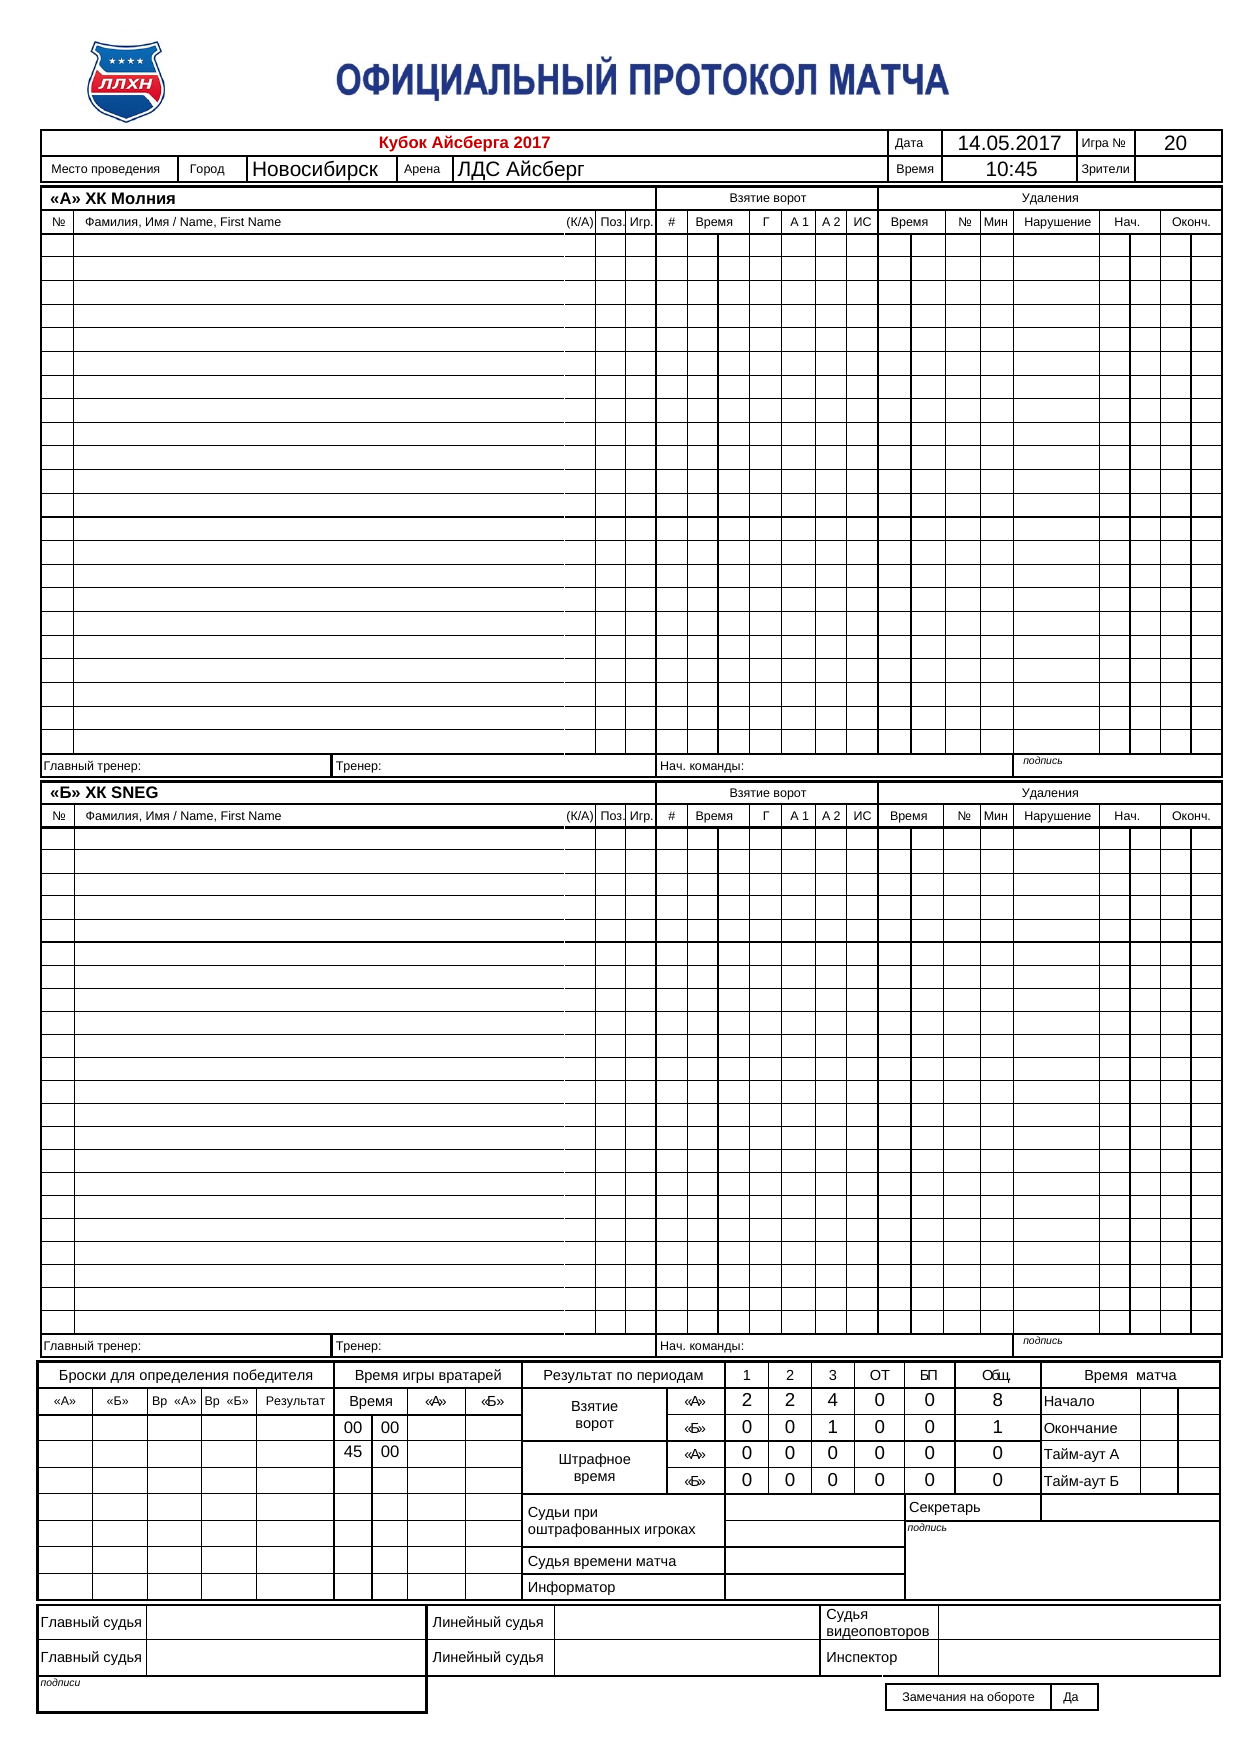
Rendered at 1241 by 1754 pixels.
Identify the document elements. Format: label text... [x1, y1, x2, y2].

table_cell [626, 989, 655, 1011]
table_cell [1192, 565, 1221, 587]
table_cell [42, 588, 73, 611]
table_cell [847, 1035, 877, 1057]
table_cell [657, 920, 687, 941]
table_cell [657, 1081, 687, 1103]
table_cell [1100, 446, 1129, 469]
table_cell [688, 376, 717, 398]
table_cell [981, 920, 1013, 941]
table_cell [596, 399, 625, 422]
table_cell [626, 352, 655, 374]
table_cell [657, 1150, 687, 1172]
table_cell [42, 376, 73, 398]
table_cell [912, 257, 945, 280]
table_cell [565, 518, 595, 540]
table_cell [946, 730, 980, 753]
table_cell [1141, 1415, 1177, 1440]
table_cell подписи [39, 1677, 425, 1711]
table_cell [981, 1265, 1013, 1287]
table_cell [816, 1242, 846, 1264]
table_cell [981, 989, 1013, 1011]
table_cell Нач. команды: [657, 755, 1012, 776]
table_cell [596, 1265, 625, 1287]
table_cell [912, 541, 945, 564]
table_cell [944, 1311, 980, 1333]
table_cell [626, 376, 655, 398]
table_cell [816, 730, 846, 753]
table_cell [1100, 1058, 1129, 1079]
table_cell [879, 565, 910, 587]
table_cell [1192, 588, 1221, 611]
table_cell [657, 1035, 687, 1057]
table_cell [202, 1574, 256, 1599]
table_cell [879, 518, 910, 540]
table_cell [912, 829, 943, 849]
table_cell [981, 470, 1013, 493]
table_cell [879, 943, 910, 964]
table_cell [466, 1574, 521, 1599]
table_cell [626, 235, 655, 256]
table_cell [373, 1521, 407, 1546]
table_cell [42, 989, 74, 1011]
table_cell [847, 305, 877, 327]
table_cell [565, 874, 595, 895]
table_cell [912, 565, 945, 587]
table_cell [847, 1242, 877, 1264]
table_cell [1131, 989, 1160, 1011]
table_cell [688, 470, 717, 493]
table_cell [1161, 1081, 1190, 1103]
table_cell [782, 1127, 815, 1149]
table_cell [719, 707, 749, 729]
table_cell [719, 446, 749, 469]
table_cell «А» [408, 1389, 465, 1413]
table_cell [555, 1640, 819, 1675]
table_cell [1014, 305, 1099, 327]
table_cell [879, 376, 910, 398]
table_cell [847, 829, 877, 849]
table_cell [944, 989, 980, 1011]
table_cell [1100, 659, 1129, 682]
table_cell [1161, 896, 1190, 918]
table_cell [657, 494, 687, 516]
table_cell [1014, 730, 1099, 753]
table_cell [565, 470, 595, 493]
table_cell [1161, 1242, 1190, 1264]
table_cell [42, 541, 73, 564]
table_cell [688, 612, 717, 634]
table_cell 0 [855, 1442, 904, 1467]
table_cell [1014, 874, 1099, 895]
table_cell [1161, 1104, 1190, 1126]
table_cell [408, 1416, 465, 1440]
table_cell Игр. [626, 805, 655, 826]
table_cell Вр «А» [148, 1389, 201, 1413]
table_cell [782, 896, 815, 918]
table_cell «Б» [668, 1415, 724, 1440]
table_cell [1014, 541, 1099, 564]
table_cell [912, 1196, 943, 1218]
table_cell [565, 1311, 595, 1333]
table_cell [981, 636, 1013, 658]
table_cell [816, 446, 846, 469]
table_cell [74, 636, 564, 658]
table_cell [816, 850, 846, 872]
table_cell [1100, 730, 1129, 753]
table_cell [946, 281, 980, 303]
table_cell [42, 328, 73, 351]
table_cell [1161, 352, 1190, 374]
table_cell [816, 305, 846, 327]
table_cell [148, 1416, 201, 1440]
table_cell [879, 612, 910, 634]
table_cell [1161, 541, 1190, 564]
table_cell [1100, 1196, 1129, 1218]
table_cell [1131, 829, 1160, 849]
table_cell ИС [847, 805, 877, 826]
table_cell [74, 518, 564, 540]
table_cell (К/А) [565, 805, 595, 826]
table_cell [1192, 1081, 1221, 1103]
table_cell [816, 966, 846, 987]
table_cell [750, 707, 781, 729]
table_cell [202, 1547, 256, 1573]
table_cell [1192, 1127, 1221, 1149]
table_header Удаления [879, 783, 1221, 803]
table_cell [93, 1521, 147, 1546]
table_cell [912, 470, 945, 493]
table_cell [1014, 989, 1099, 1011]
table_header 20 [1136, 131, 1221, 155]
table_cell [75, 850, 564, 872]
table_cell [257, 1574, 333, 1599]
table_cell [688, 850, 717, 872]
table_cell [42, 1104, 74, 1126]
table_cell [1131, 1265, 1160, 1287]
table_cell [944, 1265, 980, 1287]
table_cell [1179, 1415, 1219, 1440]
table_cell [719, 1127, 749, 1149]
table_cell [1131, 1196, 1160, 1218]
table_cell [816, 588, 846, 611]
table_cell [657, 1012, 687, 1033]
table_cell [1131, 352, 1160, 374]
table_cell [981, 376, 1013, 398]
table_cell [782, 829, 815, 849]
table_cell [74, 423, 564, 445]
table_cell [1014, 1127, 1099, 1149]
table_cell [750, 494, 781, 516]
table_cell [816, 683, 846, 706]
table_cell [1100, 399, 1129, 422]
table_cell [847, 730, 877, 753]
table_cell [750, 281, 781, 303]
table_cell [626, 1265, 655, 1287]
table_cell [847, 257, 877, 280]
table_cell [879, 896, 910, 918]
table_cell 8 [956, 1389, 1040, 1413]
table_cell [1014, 1219, 1099, 1241]
table_cell [408, 1494, 465, 1520]
table_cell [750, 1311, 781, 1333]
table_cell [1014, 328, 1099, 351]
table_cell [879, 1288, 910, 1310]
table_cell [565, 1150, 595, 1172]
table_cell [1161, 588, 1190, 611]
table_cell [1192, 1173, 1221, 1195]
table_cell [688, 730, 717, 753]
table_cell [596, 850, 625, 872]
table_cell [1100, 943, 1129, 964]
table_cell [1014, 707, 1099, 729]
table_cell [1100, 683, 1129, 706]
table_cell [981, 1196, 1013, 1218]
table_cell [750, 943, 781, 964]
table_cell [719, 328, 749, 351]
table_cell [912, 612, 945, 634]
table_cell [912, 1311, 943, 1333]
table_cell [944, 1081, 980, 1103]
table_cell 1 [812, 1415, 854, 1440]
table_cell «Б» [93, 1389, 147, 1413]
table_cell [946, 257, 980, 280]
table_cell [42, 470, 73, 493]
table_cell [879, 966, 910, 987]
table_cell [1192, 1035, 1221, 1057]
table_cell [879, 1058, 910, 1079]
table_cell [750, 1265, 781, 1287]
table_cell [944, 1058, 980, 1079]
table_cell [565, 328, 595, 351]
table_cell [408, 1574, 465, 1599]
table_cell [596, 281, 625, 303]
table_cell [565, 565, 595, 587]
table_header Кубок Айсберга 2017 [42, 131, 887, 155]
table_cell [75, 966, 564, 987]
table_cell [750, 328, 781, 351]
table_cell [626, 494, 655, 516]
table_cell Результат [257, 1389, 333, 1413]
table_cell [719, 943, 749, 964]
table_cell [879, 989, 910, 1011]
table_cell [1131, 376, 1160, 398]
table_cell [565, 1288, 595, 1310]
table_cell [565, 943, 595, 964]
table_cell [1131, 1219, 1160, 1241]
table_cell [1014, 1242, 1099, 1264]
table_cell Арена [398, 157, 452, 181]
table_cell [657, 257, 687, 280]
table_cell [657, 470, 687, 493]
table_cell [1131, 1242, 1160, 1264]
table_cell [719, 850, 749, 872]
table_cell «Б» [668, 1468, 724, 1493]
table_cell [879, 874, 910, 895]
table_cell 0 [769, 1442, 811, 1467]
table_cell [1161, 636, 1190, 658]
table_cell [944, 1288, 980, 1310]
table_cell [1014, 470, 1099, 493]
table_cell [596, 1081, 625, 1103]
table_cell [1131, 470, 1160, 493]
table_cell [750, 470, 781, 493]
table_cell [847, 376, 877, 398]
table_cell [74, 707, 564, 729]
table_cell [946, 352, 980, 374]
table_cell [782, 850, 815, 872]
table_cell [726, 1521, 904, 1546]
table_cell 0 [769, 1468, 811, 1493]
table_cell [75, 920, 564, 941]
table_cell [1161, 730, 1190, 753]
table_cell [750, 850, 781, 872]
table_cell [466, 1521, 521, 1546]
table_cell [1100, 352, 1129, 374]
table_cell 0 [726, 1468, 768, 1493]
table_cell Место проведения [42, 157, 177, 181]
table_cell [879, 683, 910, 706]
table_cell [719, 565, 749, 587]
table_cell [1161, 829, 1190, 849]
table_cell [596, 1104, 625, 1126]
table_cell подпись [1014, 1335, 1221, 1356]
table_cell [688, 352, 717, 374]
table_cell [1100, 470, 1129, 493]
table_cell [1100, 1311, 1129, 1333]
table_cell [719, 896, 749, 918]
table_cell [93, 1416, 147, 1440]
table_cell [1100, 636, 1129, 658]
table_cell [719, 1012, 749, 1033]
table_cell [912, 1265, 943, 1287]
table_cell [1192, 470, 1221, 493]
table_cell 45 [335, 1441, 371, 1467]
table_cell [946, 328, 980, 351]
table_cell [750, 399, 781, 422]
table_cell [816, 328, 846, 351]
table_cell [1131, 636, 1160, 658]
table_cell Главный тренер: [42, 755, 330, 776]
table_cell [816, 1173, 846, 1195]
table_cell [750, 829, 781, 849]
table_cell [596, 376, 625, 398]
table_cell [1131, 850, 1160, 872]
table_cell [879, 1173, 910, 1195]
table_cell [596, 1219, 625, 1241]
table_cell [719, 1150, 749, 1172]
table_cell [688, 328, 717, 351]
table_cell [74, 235, 564, 256]
table_header Время матча [1042, 1363, 1219, 1387]
table_cell [596, 1242, 625, 1264]
table_cell [912, 305, 945, 327]
table_cell [148, 1441, 201, 1467]
table_cell [596, 874, 625, 895]
table_cell [981, 659, 1013, 682]
table_cell [782, 636, 815, 658]
table_cell [1131, 896, 1160, 918]
table_cell [981, 328, 1013, 351]
table_cell [42, 446, 73, 469]
table_cell [719, 920, 749, 941]
table_cell [688, 707, 717, 729]
table_cell [912, 328, 945, 351]
table_cell [565, 1196, 595, 1218]
table_cell [1161, 1035, 1190, 1057]
table_cell [1100, 257, 1129, 280]
table_cell [1014, 1081, 1099, 1103]
table_cell [879, 829, 910, 849]
table_cell [1131, 305, 1160, 327]
table_cell [847, 446, 877, 469]
table_cell [782, 1035, 815, 1057]
table_cell [565, 896, 595, 918]
table_cell [879, 588, 910, 611]
table_cell [565, 1127, 595, 1149]
table_cell [912, 281, 945, 303]
table_cell [750, 612, 781, 634]
table_cell [981, 1127, 1013, 1149]
table_cell [946, 305, 980, 327]
table_cell [93, 1441, 147, 1467]
table_cell [688, 1150, 717, 1172]
table_cell [626, 1173, 655, 1195]
table_cell [626, 1219, 655, 1241]
table_cell [719, 281, 749, 303]
table_cell [782, 874, 815, 895]
table_cell [657, 541, 687, 564]
table_cell [626, 399, 655, 422]
table_cell [565, 829, 595, 849]
table_cell [946, 565, 980, 587]
table_cell [626, 588, 655, 611]
table_cell Время [335, 1389, 407, 1413]
table_cell [750, 423, 781, 445]
table_cell [1192, 1058, 1221, 1079]
table_cell [1131, 423, 1160, 445]
table_cell [981, 1081, 1013, 1103]
table_cell [565, 1242, 595, 1264]
table_cell [657, 896, 687, 918]
table_cell [782, 588, 815, 611]
table_cell [42, 829, 74, 849]
table_cell [75, 989, 564, 1011]
table_cell [1100, 328, 1129, 351]
table_cell [596, 683, 625, 706]
table_cell [944, 1012, 980, 1033]
table_cell [42, 1058, 74, 1079]
table_cell [981, 1311, 1013, 1333]
table_cell [816, 281, 846, 303]
table_cell [74, 399, 564, 422]
table_header ОТ [855, 1363, 904, 1387]
table_cell [1100, 1035, 1129, 1057]
table_cell А 2 [816, 805, 846, 826]
table_cell [782, 1058, 815, 1079]
table_cell [596, 352, 625, 374]
table_cell [981, 1104, 1013, 1126]
table_cell [565, 399, 595, 422]
table_cell [1131, 1035, 1160, 1057]
table_cell [719, 730, 749, 753]
table_cell [335, 1468, 371, 1493]
table_cell [596, 305, 625, 327]
table_cell [1161, 1127, 1190, 1149]
table_cell [981, 966, 1013, 987]
table_cell [555, 1606, 819, 1639]
table_cell [946, 518, 980, 540]
table_cell [981, 1058, 1013, 1079]
table_cell [148, 1547, 201, 1573]
table_cell [981, 235, 1013, 256]
table_cell [466, 1547, 521, 1573]
table_header Замечания на обороте [887, 1685, 1050, 1709]
table_cell 0 [855, 1389, 904, 1413]
table_cell [1161, 1058, 1190, 1079]
table_cell [750, 1035, 781, 1057]
table_cell [657, 1173, 687, 1195]
table_cell [912, 896, 943, 918]
table_cell 0 [812, 1442, 854, 1467]
table_cell [879, 850, 910, 872]
table_cell [946, 423, 980, 445]
table_cell [1131, 1012, 1160, 1033]
table_cell [912, 920, 943, 941]
table_cell [719, 1035, 749, 1057]
table_cell [1131, 683, 1160, 706]
table_cell 0 [726, 1442, 768, 1467]
table_cell [1131, 943, 1160, 964]
table_cell [1192, 305, 1221, 327]
table_cell [1161, 920, 1190, 941]
table_cell [688, 1311, 717, 1333]
table_cell [596, 1127, 625, 1149]
table_cell [912, 636, 945, 658]
table_cell 0 [855, 1468, 904, 1493]
table_cell [75, 1012, 564, 1033]
table_cell [1100, 1012, 1129, 1033]
table_cell [1014, 257, 1099, 280]
table_cell Тайм-аут Б [1042, 1468, 1140, 1493]
table_cell [782, 423, 815, 445]
table_cell [912, 1173, 943, 1195]
table_cell [1014, 943, 1099, 964]
table_cell [565, 920, 595, 941]
table_cell [42, 1288, 74, 1310]
table_cell [944, 920, 980, 941]
table_cell 4 [812, 1389, 854, 1413]
table_cell [750, 541, 781, 564]
table_cell [657, 683, 687, 706]
table_cell [148, 1521, 201, 1546]
table_cell [1192, 1104, 1221, 1126]
table_cell [42, 636, 73, 658]
table_cell [1014, 683, 1099, 706]
table_cell [847, 683, 877, 706]
table_cell [565, 257, 595, 280]
table_cell [1161, 470, 1190, 493]
table_cell [74, 683, 564, 706]
table_cell # [657, 805, 687, 826]
table_cell [688, 1081, 717, 1103]
table_cell [816, 541, 846, 564]
table_cell Мин [981, 805, 1013, 826]
table_cell [1161, 989, 1190, 1011]
table_cell [688, 423, 717, 445]
table_cell [93, 1547, 147, 1573]
table_cell [657, 829, 687, 849]
table_cell А 1 [782, 805, 815, 826]
table_cell [719, 659, 749, 682]
table_cell [1192, 896, 1221, 918]
table_cell [596, 565, 625, 587]
table_cell [148, 1574, 201, 1599]
table_cell [719, 494, 749, 516]
table_cell [719, 1219, 749, 1241]
table_cell [946, 659, 980, 682]
table_cell [1192, 1219, 1221, 1241]
table_cell [1192, 920, 1221, 941]
table_cell [782, 730, 815, 753]
table_cell [879, 257, 910, 280]
table_cell [657, 328, 687, 351]
table_cell [847, 1058, 877, 1079]
table_cell [719, 989, 749, 1011]
table_cell [847, 707, 877, 729]
table_cell [1192, 257, 1221, 280]
table_cell [626, 305, 655, 327]
table_cell Оконч. [1161, 211, 1221, 233]
table_cell [565, 659, 595, 682]
table_cell [782, 281, 815, 303]
table_cell [626, 943, 655, 964]
table_cell [981, 541, 1013, 564]
table_cell [847, 920, 877, 941]
table_cell 00 [373, 1441, 407, 1467]
table_cell [75, 1219, 564, 1241]
table_cell [565, 446, 595, 469]
table_cell [816, 1127, 846, 1149]
table_cell [750, 1196, 781, 1218]
table_cell [912, 874, 943, 895]
table_cell Нач. [1100, 805, 1160, 826]
table_cell [879, 659, 910, 682]
table_cell [750, 989, 781, 1011]
table_cell [782, 376, 815, 398]
table_cell [1161, 612, 1190, 634]
table_cell [944, 943, 980, 964]
table_cell [688, 683, 717, 706]
table_cell 0 [726, 1415, 768, 1440]
table_cell [657, 1265, 687, 1287]
table_cell [657, 1242, 687, 1264]
table_cell [1042, 1495, 1219, 1520]
table_cell [1100, 1081, 1129, 1103]
table_cell [946, 588, 980, 611]
table_cell [750, 1288, 781, 1310]
table_cell [42, 612, 73, 634]
table_cell Фамилия, Имя / Name, First Name [75, 805, 565, 826]
table_cell [626, 1058, 655, 1079]
table_cell [74, 352, 564, 374]
table_cell [816, 352, 846, 374]
table_cell [408, 1441, 465, 1467]
table_cell [688, 235, 717, 256]
table_cell [688, 305, 717, 327]
table_cell [847, 874, 877, 895]
table_cell [847, 612, 877, 634]
table_cell [847, 896, 877, 918]
table_cell Секретарь [906, 1495, 1040, 1520]
table_cell 0 [905, 1415, 954, 1440]
table_cell [1141, 1441, 1177, 1467]
table_cell [565, 612, 595, 634]
table_cell [981, 423, 1013, 445]
table_cell [1192, 423, 1221, 445]
table_cell [42, 943, 74, 964]
table_cell [42, 281, 73, 303]
table_cell [879, 235, 910, 256]
table_cell [596, 235, 625, 256]
table_cell [257, 1547, 333, 1573]
table_cell [912, 352, 945, 374]
table_cell [1100, 850, 1129, 872]
table_cell [750, 565, 781, 587]
table_cell [74, 612, 564, 634]
table_cell [782, 1196, 815, 1218]
table_cell Судья видеоповторов [821, 1606, 938, 1639]
table_cell Линейный судья [428, 1640, 554, 1675]
table_cell [912, 943, 943, 964]
table_cell [1100, 1173, 1129, 1195]
table_cell 0 [905, 1442, 954, 1467]
table_cell Поз. [596, 211, 625, 233]
table_cell «А» [668, 1389, 724, 1413]
table_cell [565, 1058, 595, 1079]
table_cell [466, 1416, 521, 1440]
table_cell [782, 1104, 815, 1126]
table_cell [750, 376, 781, 398]
table_cell [1014, 920, 1099, 941]
table_cell [657, 1058, 687, 1079]
table_cell [257, 1441, 333, 1467]
table_cell [816, 1104, 846, 1126]
table_cell Г [750, 805, 781, 826]
table_cell 2 [769, 1389, 811, 1413]
table_cell [847, 1265, 877, 1287]
table_cell [912, 850, 943, 872]
table_cell [657, 730, 687, 753]
table_cell [565, 850, 595, 872]
table_cell Оконч. [1161, 805, 1221, 826]
table_cell [879, 1196, 910, 1218]
table_cell [1192, 874, 1221, 895]
table_cell [1161, 659, 1190, 682]
table_cell [657, 707, 687, 729]
table_cell [946, 494, 980, 516]
table_cell [42, 1242, 74, 1264]
table_cell [75, 1104, 564, 1126]
table_cell [42, 518, 73, 540]
table_cell [1131, 659, 1160, 682]
table_cell [1100, 920, 1129, 941]
table_cell [202, 1416, 256, 1440]
table_cell [912, 1104, 943, 1126]
table_cell [939, 1606, 1219, 1639]
table_cell [944, 874, 980, 895]
table_cell [750, 588, 781, 611]
table_cell [1161, 446, 1190, 469]
table_cell (К/А) [565, 211, 595, 233]
table_cell [75, 1127, 564, 1149]
table_cell [565, 352, 595, 374]
table_cell [847, 966, 877, 987]
table_cell [981, 730, 1013, 753]
table_cell подпись [1014, 755, 1221, 776]
table_cell [912, 1219, 943, 1241]
table_cell [42, 235, 73, 256]
table_cell [750, 730, 781, 753]
table_cell [719, 1081, 749, 1103]
table_cell [912, 376, 945, 398]
table_cell [782, 494, 815, 516]
table_cell Главный тренер: [42, 1335, 330, 1356]
table_cell [1100, 588, 1129, 611]
table_cell [782, 659, 815, 682]
table_cell [816, 1311, 846, 1333]
table_cell [782, 966, 815, 987]
table_cell [39, 1547, 92, 1573]
table_cell [688, 943, 717, 964]
table_cell «А» [39, 1389, 92, 1413]
table_cell [1192, 966, 1221, 987]
table_cell [626, 966, 655, 987]
table_cell [596, 659, 625, 682]
table_cell [719, 1288, 749, 1310]
table_cell [1192, 494, 1221, 516]
table_cell [750, 966, 781, 987]
table_cell [688, 541, 717, 564]
table_cell [847, 636, 877, 658]
table_cell [42, 1265, 74, 1287]
table_cell [782, 1311, 815, 1333]
table_cell [42, 920, 74, 941]
table_cell [596, 707, 625, 729]
table_cell [565, 1173, 595, 1195]
table_cell [750, 1104, 781, 1126]
table_cell [74, 565, 564, 587]
table_cell [565, 494, 595, 516]
table_cell [626, 446, 655, 469]
table_cell [42, 1127, 74, 1149]
table_cell [688, 1288, 717, 1310]
table_cell [657, 352, 687, 374]
table_cell [565, 1265, 595, 1287]
table_cell [816, 989, 846, 1011]
table_cell [879, 1127, 910, 1149]
table_cell [596, 446, 625, 469]
table_cell [565, 305, 595, 327]
table_cell [1014, 1104, 1099, 1126]
table_cell [1161, 423, 1190, 445]
table_cell Город [179, 157, 246, 181]
table_cell [565, 376, 595, 398]
table_cell [879, 636, 910, 658]
table_cell [688, 1265, 717, 1287]
table_cell [565, 707, 595, 729]
table_cell [1131, 1311, 1160, 1333]
table_cell [816, 1288, 846, 1310]
table_cell [565, 281, 595, 303]
table_cell [596, 1173, 625, 1195]
table_cell [373, 1547, 407, 1573]
table_cell [847, 1127, 877, 1149]
table_cell [657, 399, 687, 422]
table_cell [657, 565, 687, 587]
table_cell [1131, 874, 1160, 895]
table_cell [946, 399, 980, 422]
table_cell [847, 423, 877, 445]
table_cell [1161, 328, 1190, 351]
table_cell [1161, 1196, 1190, 1218]
table_cell [1014, 399, 1099, 422]
table_cell [946, 376, 980, 398]
table_cell [816, 659, 846, 682]
table_cell [42, 1196, 74, 1218]
table_cell [1192, 683, 1221, 706]
table_cell [657, 1196, 687, 1218]
table_cell [335, 1521, 371, 1546]
table_cell [596, 612, 625, 634]
table_cell [879, 1035, 910, 1057]
table_cell [39, 1494, 92, 1520]
table_cell [1014, 636, 1099, 658]
table_cell [565, 730, 595, 753]
table_cell [719, 612, 749, 634]
table_cell [816, 235, 846, 256]
table_cell [719, 257, 749, 280]
table_cell [816, 896, 846, 918]
table_cell [1100, 305, 1129, 327]
table_cell [42, 1035, 74, 1057]
table_cell ЛДС Айсберг [454, 157, 887, 181]
table_cell [42, 1219, 74, 1241]
table_cell [596, 257, 625, 280]
table_cell Линейный судья [428, 1606, 554, 1639]
table_cell [657, 518, 687, 540]
table_cell [816, 1081, 846, 1103]
table_cell [565, 235, 595, 256]
table_cell [408, 1521, 465, 1546]
table_cell [75, 874, 564, 895]
table_cell [657, 376, 687, 398]
table_cell [1100, 1265, 1129, 1287]
table_cell [847, 989, 877, 1011]
table_cell [1100, 1288, 1129, 1310]
table_cell [1100, 281, 1129, 303]
table_cell [946, 470, 980, 493]
table_header Игра № [1078, 131, 1134, 155]
table_cell [816, 943, 846, 964]
table_cell [782, 565, 815, 587]
table_cell [847, 1196, 877, 1218]
table_cell [847, 281, 877, 303]
table_cell [816, 636, 846, 658]
table_cell [750, 518, 781, 540]
table_cell [912, 1242, 943, 1264]
table_cell [981, 281, 1013, 303]
table_cell [816, 470, 846, 493]
table_cell [1161, 281, 1190, 303]
table_cell [42, 1012, 74, 1033]
table_cell [1014, 612, 1099, 634]
table_cell [257, 1416, 333, 1440]
table_cell [981, 352, 1013, 374]
table_cell [565, 1012, 595, 1033]
table_cell [719, 874, 749, 895]
table_cell [847, 328, 877, 351]
table_cell [1131, 612, 1160, 634]
table_cell [750, 235, 781, 256]
table_cell [626, 257, 655, 280]
table_cell [816, 612, 846, 634]
table_cell 0 [769, 1415, 811, 1440]
table_cell Тренер: [333, 1335, 655, 1356]
table_cell [847, 1012, 877, 1033]
table_cell [816, 494, 846, 516]
table_cell [782, 943, 815, 964]
table_cell Информатор [523, 1575, 724, 1599]
table_cell [202, 1468, 256, 1493]
table_cell [1179, 1468, 1219, 1493]
table_cell [782, 328, 815, 351]
table_cell [596, 989, 625, 1011]
table_cell [596, 423, 625, 445]
table_cell [688, 636, 717, 658]
table_cell [912, 1012, 943, 1033]
table_cell [626, 1150, 655, 1172]
table_cell [782, 352, 815, 374]
table_header Время игры вратарей [335, 1363, 521, 1387]
table_cell [688, 1196, 717, 1218]
table_cell [1161, 1173, 1190, 1195]
table_cell [688, 1219, 717, 1241]
table_cell [750, 1219, 781, 1241]
table_cell [74, 446, 564, 469]
table_cell Тренер: [333, 755, 655, 776]
table_cell [782, 1242, 815, 1264]
table_cell [944, 829, 980, 849]
table_cell [1192, 1012, 1221, 1033]
table_cell [1131, 1150, 1160, 1172]
table_cell [1014, 1058, 1099, 1079]
table_cell [981, 565, 1013, 587]
table_cell [879, 1081, 910, 1103]
table_cell [879, 1265, 910, 1287]
table_cell [626, 829, 655, 849]
table_cell «А» [668, 1442, 724, 1467]
table_cell [1131, 966, 1160, 987]
table_cell [688, 1104, 717, 1126]
table_cell [1014, 423, 1099, 445]
table_cell [42, 896, 74, 918]
table_cell [1161, 707, 1190, 729]
table_cell [1100, 896, 1129, 918]
table_cell [1161, 850, 1190, 872]
table_cell [39, 1441, 92, 1467]
table_cell [782, 1012, 815, 1033]
table_cell [879, 1150, 910, 1172]
table_cell [750, 1127, 781, 1149]
table_cell [39, 1574, 92, 1599]
table_cell [688, 518, 717, 540]
table_cell [1161, 683, 1190, 706]
table_cell № [42, 211, 73, 233]
table_cell [912, 423, 945, 445]
table_cell [816, 1035, 846, 1057]
table_cell [912, 966, 943, 987]
table_cell [879, 399, 910, 422]
table_cell [782, 1288, 815, 1310]
table_cell [565, 423, 595, 445]
table_cell [750, 305, 781, 327]
table_cell [596, 494, 625, 516]
table_cell [257, 1468, 333, 1493]
table_cell [408, 1547, 465, 1573]
table_cell [75, 1150, 564, 1172]
table_cell [879, 1242, 910, 1264]
table_cell [946, 612, 980, 634]
table_cell [39, 1521, 92, 1546]
table_cell [1192, 399, 1221, 422]
table_cell [719, 588, 749, 611]
table_cell [944, 1035, 980, 1057]
table_cell [202, 1494, 256, 1520]
table_cell [847, 470, 877, 493]
table_cell [1131, 541, 1160, 564]
table_cell [847, 850, 877, 872]
table_cell [148, 1494, 201, 1520]
table_cell [42, 423, 73, 445]
table_cell [1192, 829, 1221, 849]
table_cell [1192, 541, 1221, 564]
table_cell [1100, 989, 1129, 1011]
table_cell [688, 1173, 717, 1195]
table_cell [1100, 1219, 1129, 1241]
table_cell [944, 896, 980, 918]
table_header 3 [812, 1363, 854, 1387]
table_cell [879, 920, 910, 941]
table_cell [1100, 707, 1129, 729]
table_cell [42, 399, 73, 422]
table_cell [408, 1468, 465, 1493]
table_cell [1141, 1468, 1177, 1493]
table_cell [879, 541, 910, 564]
table_cell [946, 446, 980, 469]
table_cell 10:45 [943, 157, 1076, 181]
table_header БП [905, 1363, 954, 1387]
table_cell [719, 966, 749, 987]
table_cell [596, 470, 625, 493]
table_cell [1131, 1081, 1160, 1103]
table_cell [847, 352, 877, 374]
table_cell [816, 257, 846, 280]
table_cell [626, 659, 655, 682]
table_cell [42, 1173, 74, 1195]
table_cell [1131, 446, 1160, 469]
table_cell [626, 707, 655, 729]
table_cell Начало [1042, 1389, 1140, 1413]
table_header Взятие ворот [657, 188, 877, 209]
table_cell [1179, 1441, 1219, 1467]
table_cell [1100, 376, 1129, 398]
table_cell [466, 1468, 521, 1493]
table_cell [782, 612, 815, 634]
table_cell [1161, 376, 1190, 398]
table_cell [75, 1173, 564, 1195]
table_cell [596, 541, 625, 564]
table_cell [1100, 565, 1129, 587]
table_cell [75, 1196, 564, 1218]
table_cell [657, 1288, 687, 1310]
table_cell [75, 829, 564, 849]
table_cell [93, 1494, 147, 1520]
table_cell [626, 1035, 655, 1057]
table_cell [879, 352, 910, 374]
table_cell [1161, 399, 1190, 422]
table_cell [883, 1677, 1220, 1681]
table_cell [981, 1288, 1013, 1310]
table_cell [1014, 1196, 1099, 1218]
table_cell [847, 518, 877, 540]
table_cell А 2 [816, 211, 846, 233]
table_cell [657, 989, 687, 1011]
table_cell [75, 1242, 564, 1264]
table_cell Окончание [1042, 1415, 1140, 1440]
table_cell [1014, 352, 1099, 374]
table_cell [816, 1150, 846, 1172]
table_cell [719, 1104, 749, 1126]
table_cell [944, 1196, 980, 1218]
table_cell [626, 730, 655, 753]
table_cell [1192, 328, 1221, 351]
table_cell [1131, 1173, 1160, 1195]
table_cell [879, 305, 910, 327]
table_cell [1131, 565, 1160, 587]
table_cell [565, 966, 595, 987]
table_cell [912, 683, 945, 706]
table_cell [1192, 1196, 1221, 1218]
table_cell [626, 1127, 655, 1149]
table_cell [147, 1640, 425, 1675]
table_cell [1131, 281, 1160, 303]
table_cell [816, 829, 846, 849]
table_cell [1136, 157, 1221, 181]
table_cell [1014, 235, 1099, 256]
table_cell [847, 588, 877, 611]
table_cell [657, 612, 687, 634]
table_cell [565, 683, 595, 706]
table_cell [1192, 1242, 1221, 1264]
table_cell [782, 1081, 815, 1103]
table_cell [847, 943, 877, 964]
table_cell Игр. [626, 211, 655, 233]
table_cell [1014, 565, 1099, 587]
table_cell [626, 518, 655, 540]
table_cell Главный судья [39, 1606, 146, 1639]
table_cell [719, 470, 749, 493]
table_cell [719, 1265, 749, 1287]
table_cell [782, 305, 815, 327]
table_cell [596, 636, 625, 658]
table_cell [946, 636, 980, 658]
table_cell Новосибирск [248, 157, 396, 181]
table_cell [750, 659, 781, 682]
table_cell [1014, 966, 1099, 987]
table_cell [1131, 257, 1160, 280]
table_cell [719, 683, 749, 706]
table_cell [750, 683, 781, 706]
table_cell [912, 707, 945, 729]
table_cell [726, 1548, 904, 1573]
table_cell [596, 1311, 625, 1333]
table_cell [335, 1574, 371, 1599]
table_cell [1179, 1389, 1219, 1413]
table_cell [782, 920, 815, 941]
table_cell № [946, 211, 980, 233]
table_cell [1131, 1127, 1160, 1149]
table_cell [816, 1058, 846, 1079]
table_cell [981, 1012, 1013, 1033]
table_cell [816, 1265, 846, 1287]
table_cell [782, 1173, 815, 1195]
table_cell [816, 1219, 846, 1241]
table_cell [1192, 612, 1221, 634]
table_cell [565, 1081, 595, 1103]
table_cell [657, 636, 687, 658]
table_cell [688, 989, 717, 1011]
table_cell Поз. [596, 805, 625, 826]
table_cell [981, 1150, 1013, 1172]
table_cell [847, 1219, 877, 1241]
table_cell 0 [905, 1389, 954, 1413]
table_cell [1100, 1242, 1129, 1264]
table_cell [626, 1012, 655, 1033]
table_cell [879, 470, 910, 493]
table_cell [657, 874, 687, 895]
table_cell [847, 494, 877, 516]
table_cell [75, 1035, 564, 1057]
table_cell [719, 352, 749, 374]
table_cell [1131, 399, 1160, 422]
table_cell [981, 518, 1013, 540]
table_cell [912, 399, 945, 422]
table_cell [912, 659, 945, 682]
table_cell [42, 683, 73, 706]
picture [5, 28, 1179, 129]
table_cell [944, 1127, 980, 1149]
table_cell [847, 1311, 877, 1333]
table_cell [626, 1196, 655, 1218]
table_cell [688, 1127, 717, 1149]
table_cell [42, 707, 73, 729]
table_cell [596, 829, 625, 849]
table_cell [657, 588, 687, 611]
table_cell [75, 1311, 564, 1333]
table_cell [1014, 659, 1099, 682]
table_cell [1014, 829, 1099, 849]
table_cell [688, 1058, 717, 1079]
table_cell [1192, 446, 1221, 469]
table_cell [847, 235, 877, 256]
table_cell [944, 1219, 980, 1241]
table_cell [879, 281, 910, 303]
table_cell [1192, 1311, 1221, 1333]
table_cell [1161, 494, 1190, 516]
table_cell [657, 659, 687, 682]
table_header Взятие ворот [657, 783, 877, 803]
table_cell [1192, 989, 1221, 1011]
table_cell подпись [906, 1522, 1219, 1599]
table_cell [1014, 494, 1099, 516]
table_cell [750, 896, 781, 918]
table_cell [626, 565, 655, 587]
table_cell [912, 494, 945, 516]
table_cell [1131, 1288, 1160, 1310]
table_cell [1141, 1389, 1177, 1413]
table_cell [719, 829, 749, 849]
table_cell Мин [981, 211, 1013, 233]
table_cell [750, 1081, 781, 1103]
table_cell # [657, 211, 687, 233]
table_cell [565, 1035, 595, 1057]
table_cell [1161, 874, 1190, 895]
table_cell [74, 328, 564, 351]
table_cell [596, 730, 625, 753]
table_cell [1014, 1311, 1099, 1333]
table_cell [816, 874, 846, 895]
table_cell [596, 1150, 625, 1172]
table_cell [1192, 376, 1221, 398]
table_cell [688, 659, 717, 682]
table_cell [42, 1150, 74, 1172]
table_header Общ. [956, 1363, 1040, 1387]
table_cell [688, 565, 717, 587]
table_header Удаления [879, 188, 1221, 209]
table_cell [565, 1219, 595, 1241]
table_cell [1161, 518, 1190, 540]
table_cell [1014, 850, 1099, 872]
table_cell [939, 1640, 1219, 1675]
table_cell [782, 541, 815, 564]
table_cell [657, 235, 687, 256]
table_cell Судья времени матча [523, 1548, 724, 1573]
table_cell [93, 1574, 147, 1599]
table_cell [565, 989, 595, 1011]
table_cell [75, 896, 564, 918]
table_cell [1100, 423, 1129, 445]
table_cell [981, 588, 1013, 611]
table_cell [373, 1494, 407, 1520]
table_cell [1161, 943, 1190, 964]
table_cell [912, 1150, 943, 1172]
table_cell [1161, 235, 1190, 256]
table_cell [879, 1012, 910, 1033]
table_cell [42, 352, 73, 374]
table_cell [74, 470, 564, 493]
table_cell Нарушение [1014, 805, 1099, 826]
table_cell [626, 541, 655, 564]
table_cell [782, 518, 815, 540]
table_cell [981, 707, 1013, 729]
table_cell Время [889, 157, 941, 181]
table_cell [847, 541, 877, 564]
table_cell [626, 636, 655, 658]
table_cell [1192, 1150, 1221, 1172]
table_cell [750, 352, 781, 374]
table_cell Вр «Б» [202, 1389, 256, 1413]
table_cell [1192, 636, 1221, 658]
table_cell [1161, 565, 1190, 587]
table_cell [1161, 1265, 1190, 1287]
table_cell [782, 470, 815, 493]
table_cell [596, 966, 625, 987]
table_cell [75, 943, 564, 964]
table_cell [688, 494, 717, 516]
table_cell [1014, 588, 1099, 611]
table_cell [596, 943, 625, 964]
table_cell [981, 257, 1013, 280]
table_cell [626, 470, 655, 493]
table_cell Время [688, 805, 749, 826]
table_cell [719, 376, 749, 398]
table_cell [719, 399, 749, 422]
table_cell [912, 1035, 943, 1057]
table_cell [657, 1219, 687, 1241]
table_cell [981, 494, 1013, 516]
table_cell [1161, 1311, 1190, 1333]
table_cell [750, 1150, 781, 1172]
table_cell [1161, 305, 1190, 327]
table_cell [946, 541, 980, 564]
table_cell [981, 943, 1013, 964]
table_header 14.05.2017 [943, 131, 1076, 155]
table_cell [688, 874, 717, 895]
table_cell [565, 636, 595, 658]
table_cell [719, 518, 749, 540]
table_cell [944, 1242, 980, 1264]
table_cell [782, 235, 815, 256]
table_cell 0 [956, 1468, 1040, 1493]
table_cell [944, 1150, 980, 1172]
table_cell [565, 1104, 595, 1126]
table_cell [74, 494, 564, 516]
table_cell [1192, 1265, 1221, 1287]
table_cell [596, 328, 625, 351]
table_cell [1161, 966, 1190, 987]
table_cell [42, 730, 73, 753]
table_cell [565, 588, 595, 611]
table_cell [42, 1311, 74, 1333]
table_cell [39, 1468, 92, 1493]
table_cell 0 [812, 1468, 854, 1493]
table_cell [981, 1035, 1013, 1057]
table_cell [912, 235, 945, 256]
table_cell № [944, 805, 980, 826]
table_cell [657, 966, 687, 987]
table_cell [719, 1242, 749, 1264]
table_cell [1131, 1058, 1160, 1079]
table_cell [596, 1058, 625, 1079]
table_cell [1100, 874, 1129, 895]
table_cell [688, 966, 717, 987]
table_cell [1014, 896, 1099, 918]
table_cell [879, 1219, 910, 1241]
table_cell [74, 659, 564, 682]
table_cell [596, 896, 625, 918]
table_cell [1014, 518, 1099, 540]
table_cell [596, 1012, 625, 1033]
table_cell [782, 257, 815, 280]
table_cell [912, 730, 945, 753]
table_cell [1100, 966, 1129, 987]
table_cell [1131, 588, 1160, 611]
table_cell [657, 1127, 687, 1149]
table_cell Штрафное время [523, 1442, 666, 1493]
table_cell [782, 399, 815, 422]
table_cell [782, 707, 815, 729]
table_cell [847, 1173, 877, 1195]
table_cell [946, 707, 980, 729]
table_cell [688, 257, 717, 280]
table_cell [626, 423, 655, 445]
table_cell Главный судья [39, 1640, 146, 1675]
table_cell [42, 966, 74, 987]
table_cell [879, 730, 910, 753]
table_cell [847, 565, 877, 587]
table_cell [719, 305, 749, 327]
table_cell [626, 328, 655, 351]
table_cell [626, 920, 655, 941]
table_cell 0 [905, 1468, 954, 1493]
table_cell [981, 683, 1013, 706]
table_cell [74, 281, 564, 303]
table_cell 0 [855, 1415, 904, 1440]
table_cell Фамилия, Имя / Name, First Name [74, 211, 565, 233]
table_cell [847, 1288, 877, 1310]
table_cell [750, 636, 781, 658]
table_cell [626, 1104, 655, 1126]
table_cell [688, 1035, 717, 1057]
table_cell [626, 874, 655, 895]
table_cell [1192, 281, 1221, 303]
table_cell [1131, 707, 1160, 729]
table_cell [373, 1574, 407, 1599]
table_cell [596, 1196, 625, 1218]
table_cell [596, 920, 625, 941]
table_cell [944, 1173, 980, 1195]
table_cell [202, 1521, 256, 1546]
table_cell [202, 1441, 256, 1467]
table_cell [912, 1081, 943, 1103]
table_cell [1192, 707, 1221, 729]
table_cell [1014, 1035, 1099, 1057]
table_cell [657, 1311, 687, 1333]
table_cell [981, 612, 1013, 634]
table_cell [1131, 235, 1160, 256]
table_cell [42, 305, 73, 327]
table_cell [1100, 518, 1129, 540]
table_cell [816, 707, 846, 729]
table_cell [1014, 376, 1099, 398]
table_cell [719, 1311, 749, 1333]
table_cell 00 [335, 1416, 371, 1440]
table_cell 2 [726, 1389, 768, 1413]
table_cell [626, 896, 655, 918]
table_cell [1131, 1104, 1160, 1126]
table_header 1 [726, 1363, 768, 1387]
table_cell [657, 943, 687, 964]
table_cell [1100, 612, 1129, 634]
table_cell [335, 1494, 371, 1520]
table_cell [719, 636, 749, 658]
table_cell [847, 1081, 877, 1103]
table_header Результат по периодам [523, 1363, 724, 1387]
table_cell [912, 1288, 943, 1310]
table_cell [981, 1173, 1013, 1195]
table_header 2 [769, 1363, 811, 1387]
table_cell Г [750, 211, 781, 233]
table_cell [74, 730, 564, 753]
table_cell [912, 446, 945, 469]
table_cell [596, 588, 625, 611]
table_cell [688, 1012, 717, 1033]
table_cell [74, 541, 564, 564]
table_cell [981, 850, 1013, 872]
table_cell [42, 257, 73, 280]
table_cell Время [688, 211, 749, 233]
table_cell [1131, 518, 1160, 540]
table_cell [750, 874, 781, 895]
table_cell [1192, 352, 1221, 374]
table_cell [688, 281, 717, 303]
table_cell [596, 1035, 625, 1057]
table_cell [782, 446, 815, 469]
table_cell [75, 1288, 564, 1310]
table_cell [912, 588, 945, 611]
table_cell [719, 1173, 749, 1195]
table_cell [1192, 518, 1221, 540]
table_cell [981, 1242, 1013, 1264]
table_cell [750, 1173, 781, 1195]
table_cell [335, 1547, 371, 1573]
table_cell [912, 989, 943, 1011]
table_cell [879, 1311, 910, 1333]
table_cell [816, 1196, 846, 1218]
table_cell [782, 683, 815, 706]
table_cell [981, 829, 1013, 849]
table_cell [1099, 1682, 1220, 1711]
table_cell Время [879, 805, 943, 826]
table_cell [42, 874, 74, 895]
table_cell [981, 896, 1013, 918]
table_cell Тайм-аут А [1042, 1441, 1140, 1467]
table_cell [1014, 1288, 1099, 1310]
table_cell [847, 1104, 877, 1126]
table_cell [816, 423, 846, 445]
table_cell [626, 612, 655, 634]
table_cell [1100, 1127, 1129, 1149]
table_cell [466, 1441, 521, 1467]
table_header Броски для определения победителя [39, 1363, 333, 1387]
table_cell [1161, 1219, 1190, 1241]
table_cell [912, 1127, 943, 1149]
table_cell [657, 1104, 687, 1126]
table_cell [726, 1575, 904, 1599]
table_cell [816, 565, 846, 587]
table_cell [719, 235, 749, 256]
table_cell [981, 446, 1013, 469]
table_cell [750, 1012, 781, 1033]
table_cell [944, 1104, 980, 1126]
table_cell [626, 1242, 655, 1264]
table_cell [816, 518, 846, 540]
table_cell [596, 518, 625, 540]
table_cell [981, 1219, 1013, 1241]
table_cell [565, 541, 595, 564]
table_cell Нарушение [1014, 211, 1099, 233]
table_cell № [42, 805, 74, 826]
table_cell [1014, 1012, 1099, 1033]
table_cell Нач. [1100, 211, 1160, 233]
table_cell [1100, 1150, 1129, 1172]
table_cell [1192, 850, 1221, 872]
table_cell [719, 1058, 749, 1079]
table_cell [981, 874, 1013, 895]
table_cell [688, 588, 717, 611]
table_cell [816, 399, 846, 422]
table_header Да [1052, 1685, 1097, 1709]
table_cell Судьи при оштрафованных игроках [523, 1495, 724, 1546]
table_cell [75, 1081, 564, 1103]
table_cell [981, 305, 1013, 327]
table_cell [42, 850, 74, 872]
table_cell [944, 850, 980, 872]
table_cell [42, 494, 73, 516]
table_cell [1100, 541, 1129, 564]
table_cell Нач. команды: [657, 1335, 1012, 1356]
table_cell ИС [847, 211, 877, 233]
table_cell [782, 1265, 815, 1287]
table_cell [688, 446, 717, 469]
table_cell [782, 989, 815, 1011]
table_cell [879, 446, 910, 469]
table_cell [74, 257, 564, 280]
table_cell [75, 1265, 564, 1287]
table_cell [42, 1081, 74, 1103]
table_cell [782, 1150, 815, 1172]
table_cell [42, 565, 73, 587]
table_cell [1161, 257, 1190, 280]
table_cell [750, 1242, 781, 1264]
table_cell [1014, 1173, 1099, 1195]
table_cell [257, 1494, 333, 1520]
table_cell [1161, 1288, 1190, 1310]
table_cell [428, 1677, 882, 1711]
table_cell [750, 257, 781, 280]
table_cell [1192, 235, 1221, 256]
table_cell [912, 518, 945, 540]
table_cell [688, 920, 717, 941]
table_cell «Б » [466, 1389, 521, 1413]
table_cell [1100, 494, 1129, 516]
table_cell [688, 1242, 717, 1264]
table_cell [1100, 829, 1129, 849]
table_cell [847, 399, 877, 422]
table_cell [879, 707, 910, 729]
table_cell А 1 [782, 211, 815, 233]
table_cell [981, 399, 1013, 422]
table_cell [688, 896, 717, 918]
table_cell [39, 1416, 92, 1440]
table_cell [719, 1196, 749, 1218]
table_cell 0 [956, 1442, 1040, 1467]
table_cell [816, 376, 846, 398]
table_header «Б» ХК SNEG [42, 783, 655, 803]
table_cell Взятие ворот [523, 1389, 666, 1440]
table_cell [944, 966, 980, 987]
table_cell [912, 1058, 943, 1079]
table_cell [816, 920, 846, 941]
table_cell [750, 920, 781, 941]
table_cell Время [879, 211, 945, 233]
table_cell [1100, 235, 1129, 256]
table_cell [466, 1494, 521, 1520]
table_cell [1014, 1265, 1099, 1287]
table_cell Инспектор [821, 1640, 938, 1675]
table_cell [626, 281, 655, 303]
table_cell [847, 659, 877, 682]
table_cell [1192, 943, 1221, 964]
table_cell [816, 1012, 846, 1033]
table_cell [879, 494, 910, 516]
table_cell [657, 446, 687, 469]
table_cell [879, 1104, 910, 1126]
table_cell [1131, 730, 1160, 753]
table_cell [750, 446, 781, 469]
table_cell [74, 588, 564, 611]
table_cell [782, 1219, 815, 1241]
table_cell [373, 1468, 407, 1493]
table_cell [147, 1606, 425, 1639]
table_cell [719, 423, 749, 445]
table_cell [74, 376, 564, 398]
table_cell [1131, 920, 1160, 941]
table_cell [1014, 281, 1099, 303]
table_cell [688, 399, 717, 422]
table_cell 00 [373, 1416, 407, 1440]
table_cell [74, 305, 564, 327]
table_cell [1100, 1104, 1129, 1126]
table_cell [257, 1521, 333, 1546]
table_cell Зрители [1078, 157, 1134, 181]
table_cell [626, 1081, 655, 1103]
table_cell [657, 850, 687, 872]
table_cell [626, 683, 655, 706]
table_header Дата [889, 131, 941, 155]
table_cell [1192, 659, 1221, 682]
table_cell [1161, 1012, 1190, 1033]
table_cell [626, 1311, 655, 1333]
table_cell [719, 541, 749, 564]
table_cell [946, 235, 980, 256]
table_cell [750, 1058, 781, 1079]
table_cell [1014, 1150, 1099, 1172]
table_cell [688, 829, 717, 849]
table_cell [1131, 494, 1160, 516]
table_cell [1014, 446, 1099, 469]
table_header «А» ХК Молния [42, 188, 655, 209]
table_cell [1192, 1288, 1221, 1310]
table_cell [1192, 730, 1221, 753]
table_cell [93, 1468, 147, 1493]
table_cell [879, 423, 910, 445]
table_cell [626, 850, 655, 872]
table_cell [75, 1058, 564, 1079]
table_cell [657, 423, 687, 445]
table_cell [657, 305, 687, 327]
table_cell [148, 1468, 201, 1493]
table_cell [847, 1150, 877, 1172]
table_cell [946, 683, 980, 706]
table_cell [626, 1288, 655, 1310]
table_cell [596, 1288, 625, 1310]
table_cell [726, 1495, 904, 1520]
table_cell [42, 659, 73, 682]
table_cell [879, 328, 910, 351]
table_cell 1 [956, 1415, 1040, 1440]
table_cell [1161, 1150, 1190, 1172]
table_cell [1131, 328, 1160, 351]
table_cell [657, 281, 687, 303]
